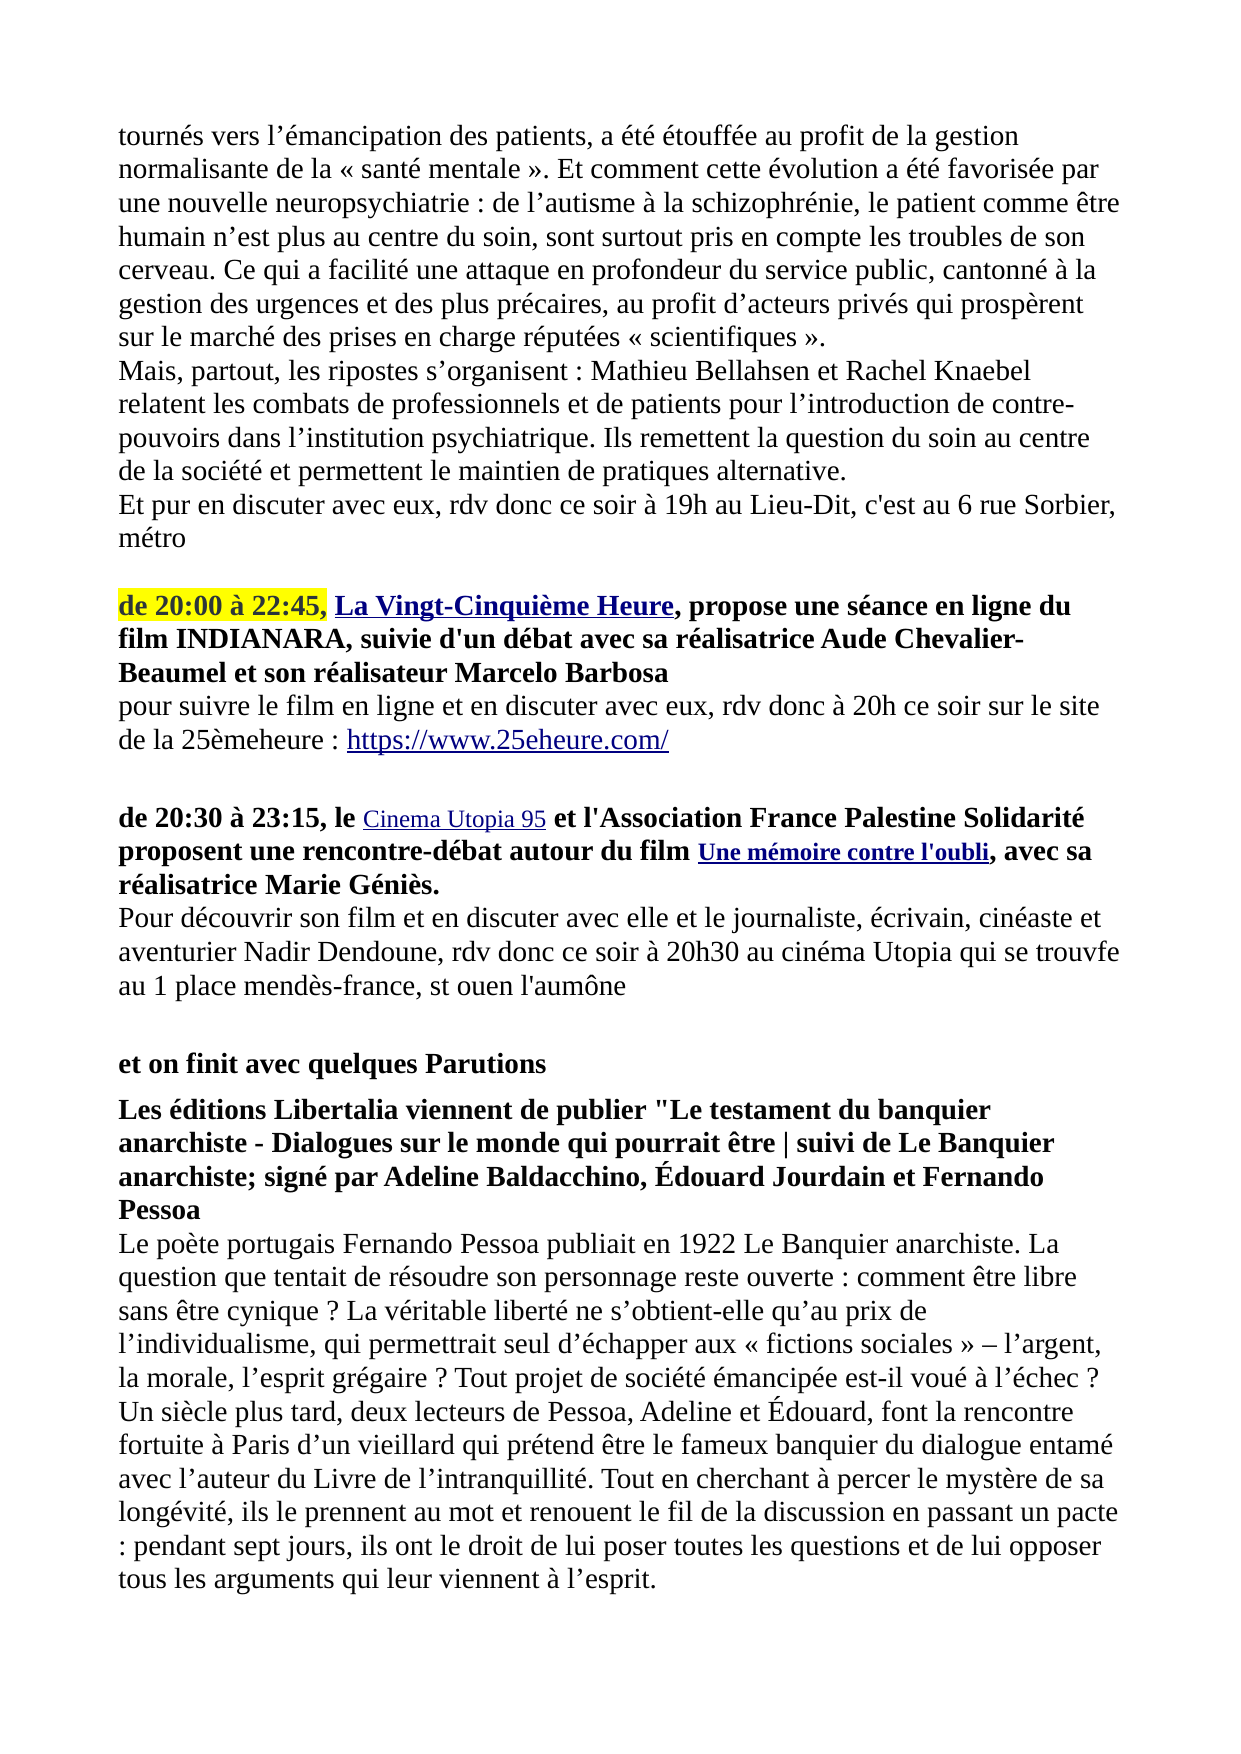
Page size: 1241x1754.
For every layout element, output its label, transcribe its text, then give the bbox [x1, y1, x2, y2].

text de 20:30 à 23:15, le Cinema Utopia 95 et l'Association France Palestine Solidarité proposent une rencontre-débat autour du film Une mémoire contre l'oubli, avec sa réalisatrice Marie Géniès. [118, 800, 1122, 901]
text Et pur en discuter avec eux, rdv donc ce soir à 19h au Lieu-Dit, c'est au 6 rue Sorbier, métro [118, 487, 1122, 554]
text pour suivre le film en ligne et en discuter avec eux, rdv donc à 20h ce soir sur le site de la 25èmeheure : https://www.25eheure.com/ [118, 688, 1122, 755]
text tournés vers l’émancipation des patients, a été étouffée au profit de la gestion normalisante de la « santé mentale ». Et comment cette évolution a été favorisée par une nouvelle neuropsychiatrie : de l’autisme à la schizophrénie, le patient comme être humain n’est plus au centre du soin, sont surtout pris en compte les troubles de son cerveau. Ce qui a facilité une attaque en profondeur du service public, cantonné à la gestion des urgences et des plus précaires, au profit d’acteurs privés qui prospèrent sur le marché des prises en charge réputées « scientifiques ». Mais, partout, les ripostes s’organisent : Mathieu Bellahsen et Rachel Knaebel relatent les combats de professionnels et de patients pour l’introduction de contre-pouvoirs dans l’institution psychiatrique. Ils remettent la question du soin au centre de la société et permettent le maintien de pratiques alternative. [118, 118, 1122, 487]
text Pour découvrir son film et en discuter avec elle et le journaliste, écrivain, cinéaste et aventurier Nadir Dendoune, rdv donc ce soir à 20h30 au cinéma Utopia qui se trouvfe au 1 place mendès-france, st ouen l'aumône [118, 901, 1122, 1001]
text Le poète portugais Fernando Pessoa publiait en 1922 Le Banquier anarchiste. La question que tentait de résoudre son personnage reste ouverte : comment être libre sans être cynique ? La véritable liberté ne s’obtient-elle qu’au prix de l’individualisme, qui permettrait seul d’échapper aux « fictions sociales » – l’argent, la morale, l’esprit grégaire ? Tout projet de société émancipée est-il voué à l’échec ? [118, 1226, 1122, 1394]
text Les éditions Libertalia viennent de publier "Le testament du banquier anarchiste - Dialogues sur le monde qui pourrait être | suivi de Le Banquier anarchiste; signé par Adeline Baldacchino, Édouard Jourdain et Fernando Pessoa [118, 1092, 1122, 1226]
text Un siècle plus tard, deux lecteurs de Pessoa, Adeline et Édouard, font la rencontre fortuite à Paris d’un vieillard qui prétend être le fameux banquier du dialogue entamé avec l’auteur du Livre de l’intranquillité. Tout en cherchant à percer le mystère de sa longévité, ils le prennent au mot et renouent le fil de la discussion en passant un pacte : pendant sept jours, ils ont le droit de lui poser toutes les questions et de lui opposer tous les arguments qui leur viennent à l’esprit. [118, 1394, 1122, 1595]
text et on finit avec quelques Parutions [118, 1046, 1122, 1079]
text de 20:00 à 22:45, La Vingt-Cinquième Heure, propose une séance en ligne du film INDIANARA, suivie d'un débat avec sa réalisatrice Aude Chevalier-Beaumel et son réalisateur Marcelo Barbosa [118, 588, 1122, 688]
